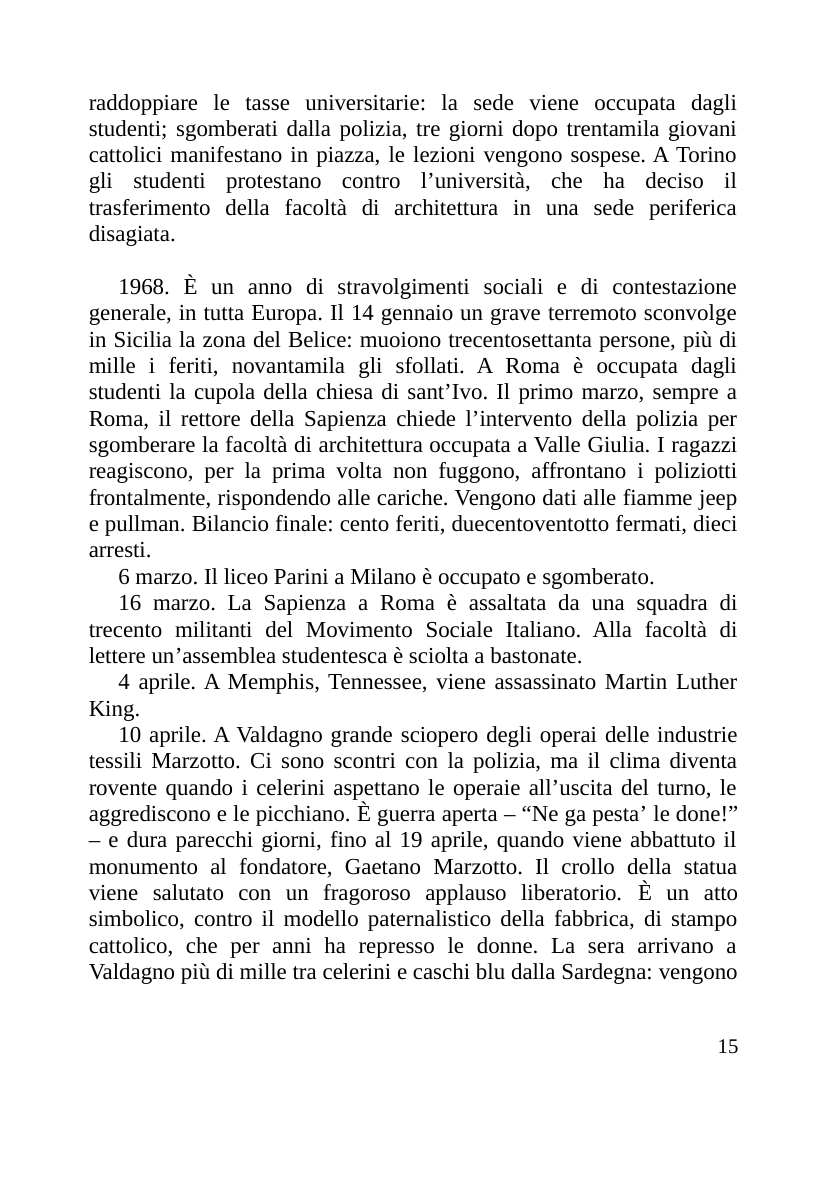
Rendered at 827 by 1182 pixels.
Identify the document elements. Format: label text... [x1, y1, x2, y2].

text 4 aprile. A Memphis, Tennessee, viene assassinato Martin Luther King. [88, 668, 738, 721]
text 6 marzo. Il liceo Parini a Milano è occupato e sgomberato. [88, 563, 738, 589]
text raddoppiare le tasse universitarie: la sede viene occupata dagli studenti; sgomberati dalla polizia, tre giorni dopo trentamila giovani cattolici manifestano in piazza, le lezioni vengono sospese. A Torino gli studenti protestano contro l’università, che ha deciso il trasferimento della facoltà di architettura in una sede periferica disagiata. [88, 88, 738, 247]
text 1968. è un anno di stravolgimenti sociali e di contestazione generale, in tutta Europa. Il 14 gennaio un grave terremoto sconvolge in Sicilia la zona del Belice: muoiono trecentosettanta persone, più di mille i feriti, novantamila gli sfollati. A Roma è occupata dagli studenti la cupola della chiesa di sant’Ivo. Il primo marzo, sempre a Roma, il rettore della Sapienza chiede l’intervento della polizia per sgomberare la facoltà di architettura occupata a Valle Giulia. I ragazzi reagiscono, per la prima volta non fuggono, affrontano i poliziotti frontalmente, rispondendo alle cariche. Vengono dati alle fiamme jeep e pullman. Bilancio finale: cento feriti, duecentoventotto fermati, dieci arresti. [88, 273, 738, 563]
text 16 marzo. La Sapienza a Roma è assaltata da una squadra di trecento militanti del Movimento Sociale Italiano. Alla facoltà di lettere un’assemblea studentesca è sciolta a bastonate. [88, 589, 738, 668]
text 10 aprile. A Valdagno grande sciopero degli operai delle industrie tessili Marzotto. Ci sono scontri con la polizia, ma il clima diventa rovente quando i celerini aspettano le operaie all’uscita del turno, le aggrediscono e le picchiano. è guerra aperta – “Ne ga pesta’ le done!” – e dura parecchi giorni, fino al 19 aprile, quando viene abbattuto il monumento al fondatore, Gaetano Marzotto. Il crollo della statua viene salutato con un fragoroso applauso liberatorio. è un atto simbolico, contro il modello paternalistico della fabbrica, di stampo cattolico, che per anni ha represso le donne. La sera arrivano a Valdagno più di mille tra celerini e caschi blu dalla Sardegna: vengono [88, 721, 738, 984]
